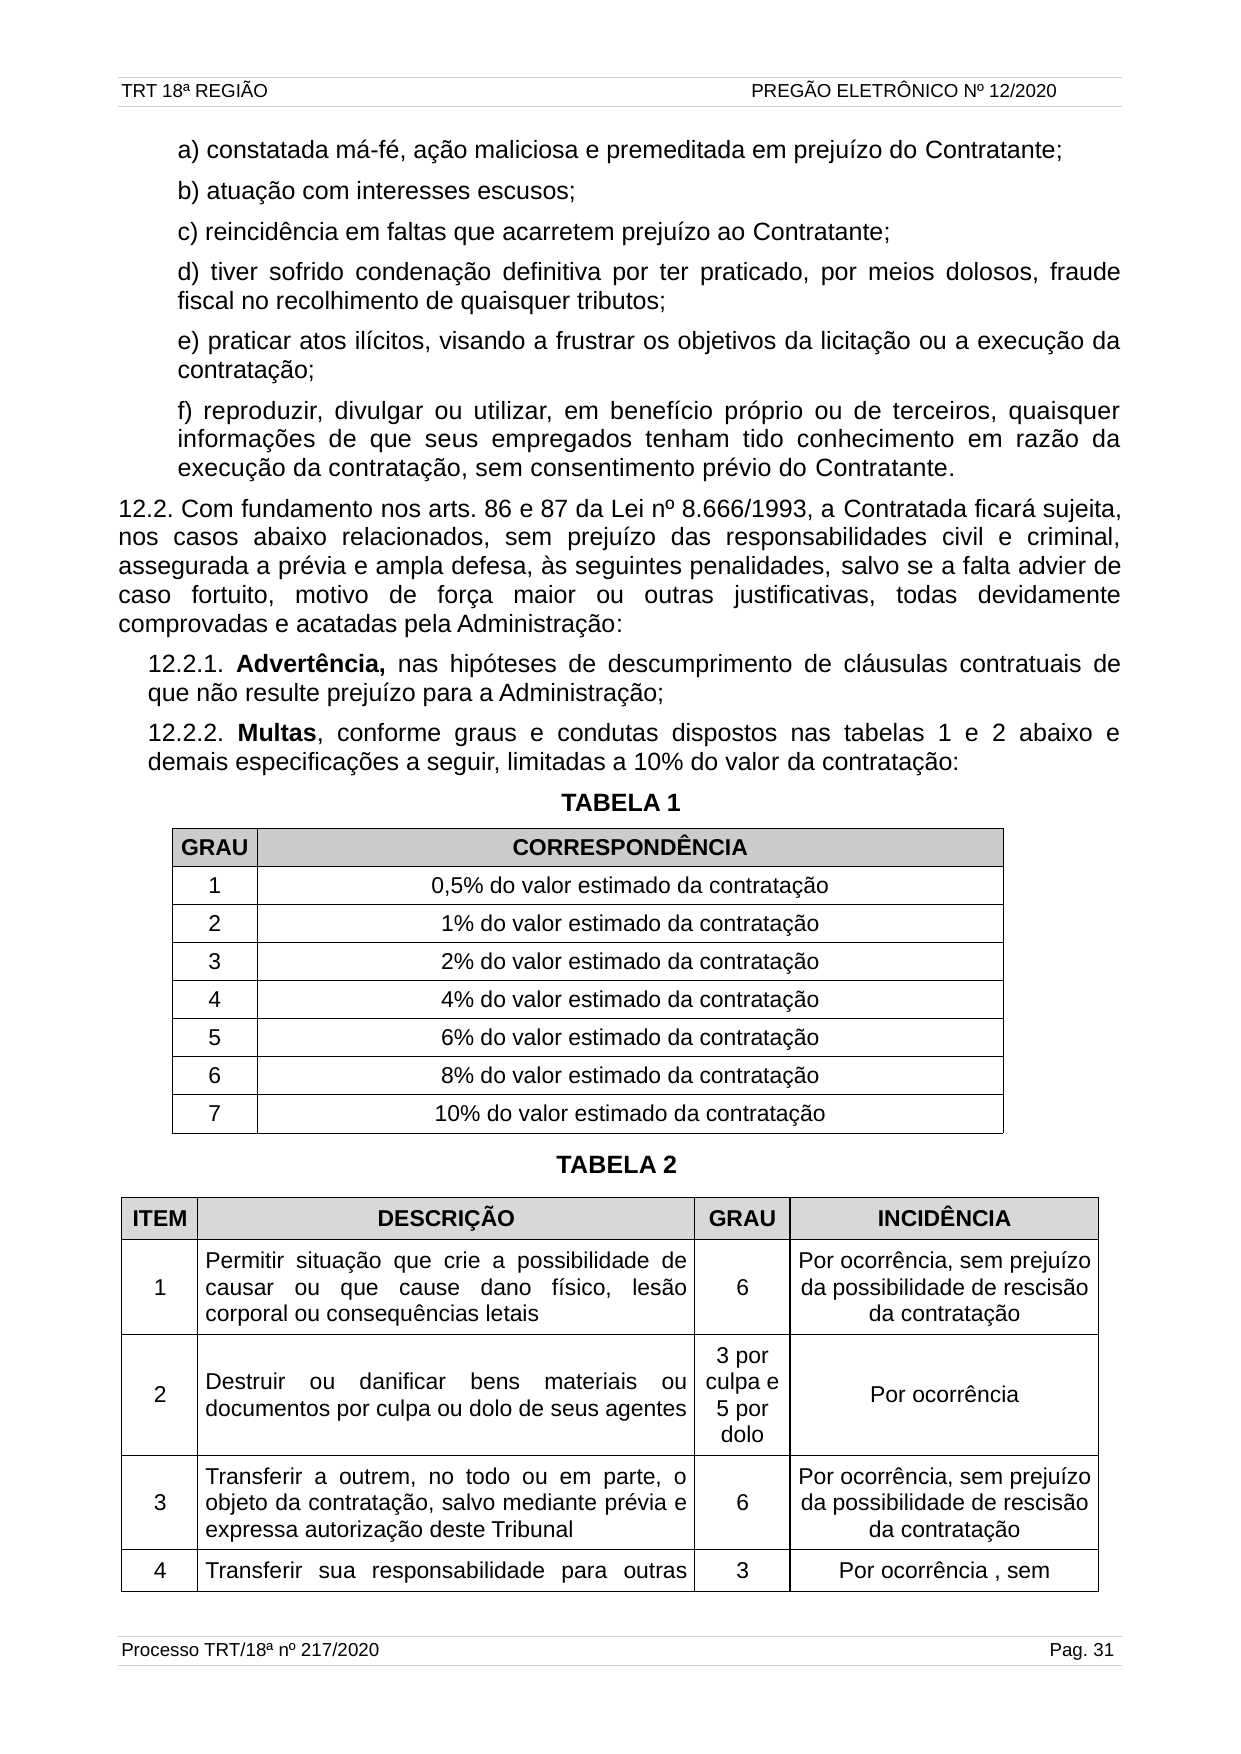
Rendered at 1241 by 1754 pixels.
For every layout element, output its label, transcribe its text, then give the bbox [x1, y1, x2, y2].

table_cell 2% do valor estimado da contratação [258, 943, 1003, 980]
text TABELA 2 [118, 1150, 1122, 1179]
table_cell 6 [173, 1057, 257, 1094]
table_cell 3 [122, 1456, 197, 1549]
table_cell 10% do valor estimado da contratação [258, 1095, 1003, 1132]
table_header INCIDÊNCIA [791, 1198, 1098, 1239]
table_cell Destruir ou danificar bens materiais ou documentos por culpa ou dolo de seus agentes [198, 1335, 694, 1454]
text TABELA 1 [120, 788, 1122, 816]
text 12.2.2. Multas, conforme graus e condutas dispostos nas tabelas 1 e 2 abaixo e demais especificações a seguir, limitadas a 10% do valor da contratação: [148, 718, 1122, 776]
table_cell 2 [122, 1335, 197, 1454]
table_header GRAU [695, 1198, 789, 1239]
table_cell 1% do valor estimado da contratação [258, 905, 1003, 942]
table_cell 6 [695, 1240, 789, 1333]
text b) atuação com interesses escusos; [177, 176, 1122, 205]
table_cell 4 [173, 981, 257, 1018]
table_cell Por ocorrência [791, 1335, 1098, 1454]
table_cell Por ocorrência, sem prejuízo da possibilidade de rescisão da contratação [791, 1456, 1098, 1549]
table_cell Transferir a outrem, no todo ou em parte, o objeto da contratação, salvo mediante prévia e expressa autorização deste Tribunal [198, 1456, 694, 1549]
table_cell 3 [173, 943, 257, 980]
table_cell 3 [695, 1550, 789, 1591]
text 12.2.1. Advertência, nas hipóteses de descumprimento de cláusulas contratuais de que não resulte prejuízo para a Administração; [148, 649, 1122, 707]
table_cell 4% do valor estimado da contratação [258, 981, 1003, 1018]
table_cell 6 [695, 1456, 789, 1549]
table_cell 3 por culpa e 5 por dolo [695, 1335, 789, 1454]
text a) constatada má-fé, ação maliciosa e premeditada em prejuízo do Contratante; [177, 136, 1122, 164]
table_cell Permitir situação que crie a possibilidade de causar ou que cause dano físico, lesão corporal ou consequências letais [198, 1240, 694, 1333]
table_cell 0,5% do valor estimado da contratação [258, 867, 1003, 904]
table_cell 4 [122, 1550, 197, 1591]
table_cell 2 [173, 905, 257, 942]
text d) tiver sofrido condenação definitiva por ter praticado, por meios dolosos, fraude fiscal no recolhimento de quaisquer tributos; [177, 257, 1122, 314]
text 12.2. Com fundamento nos arts. 86 e 87 da Lei nº 8.666/1993, a Contratada ficará sujeita, nos casos abaixo relacionados, sem prejuízo das responsabilidades civil e criminal, assegurada a prévia e ampla defesa, às seguintes penalidades, salvo se a falta advier de caso fortuito, motivo de força maior ou outras justificativas, todas devidamente comprovadas e acatadas pela Administração: [118, 494, 1122, 637]
table_cell Transferir sua responsabilidade para outras [198, 1550, 694, 1591]
text f) reproduzir, divulgar ou utilizar, em benefício próprio ou de terceiros, quaisquer informações de que seus empregados tenham tido conhecimento em razão da execução da contratação, sem consentimento prévio do Contratante. [177, 396, 1122, 482]
table_header ITEM [122, 1198, 197, 1239]
table_cell 1 [122, 1240, 197, 1333]
table_header GRAU [173, 829, 257, 866]
table_cell 5 [173, 1019, 257, 1056]
text e) praticar atos ilícitos, visando a frustrar os objetivos da licitação ou a execução da contratação; [177, 326, 1122, 384]
table_cell 8% do valor estimado da contratação [258, 1057, 1003, 1094]
table_cell Por ocorrência , sem [791, 1550, 1098, 1591]
table_header DESCRIÇÃO [198, 1198, 694, 1239]
table_cell 6% do valor estimado da contratação [258, 1019, 1003, 1056]
table_cell 7 [173, 1095, 257, 1132]
table_cell Por ocorrência, sem prejuízo da possibilidade de rescisão da contratação [791, 1240, 1098, 1333]
text c) reincidência em faltas que acarretem prejuízo ao Contratante; [177, 217, 1122, 245]
table_header CORRESPONDÊNCIA [258, 829, 1003, 866]
table_cell 1 [173, 867, 257, 904]
